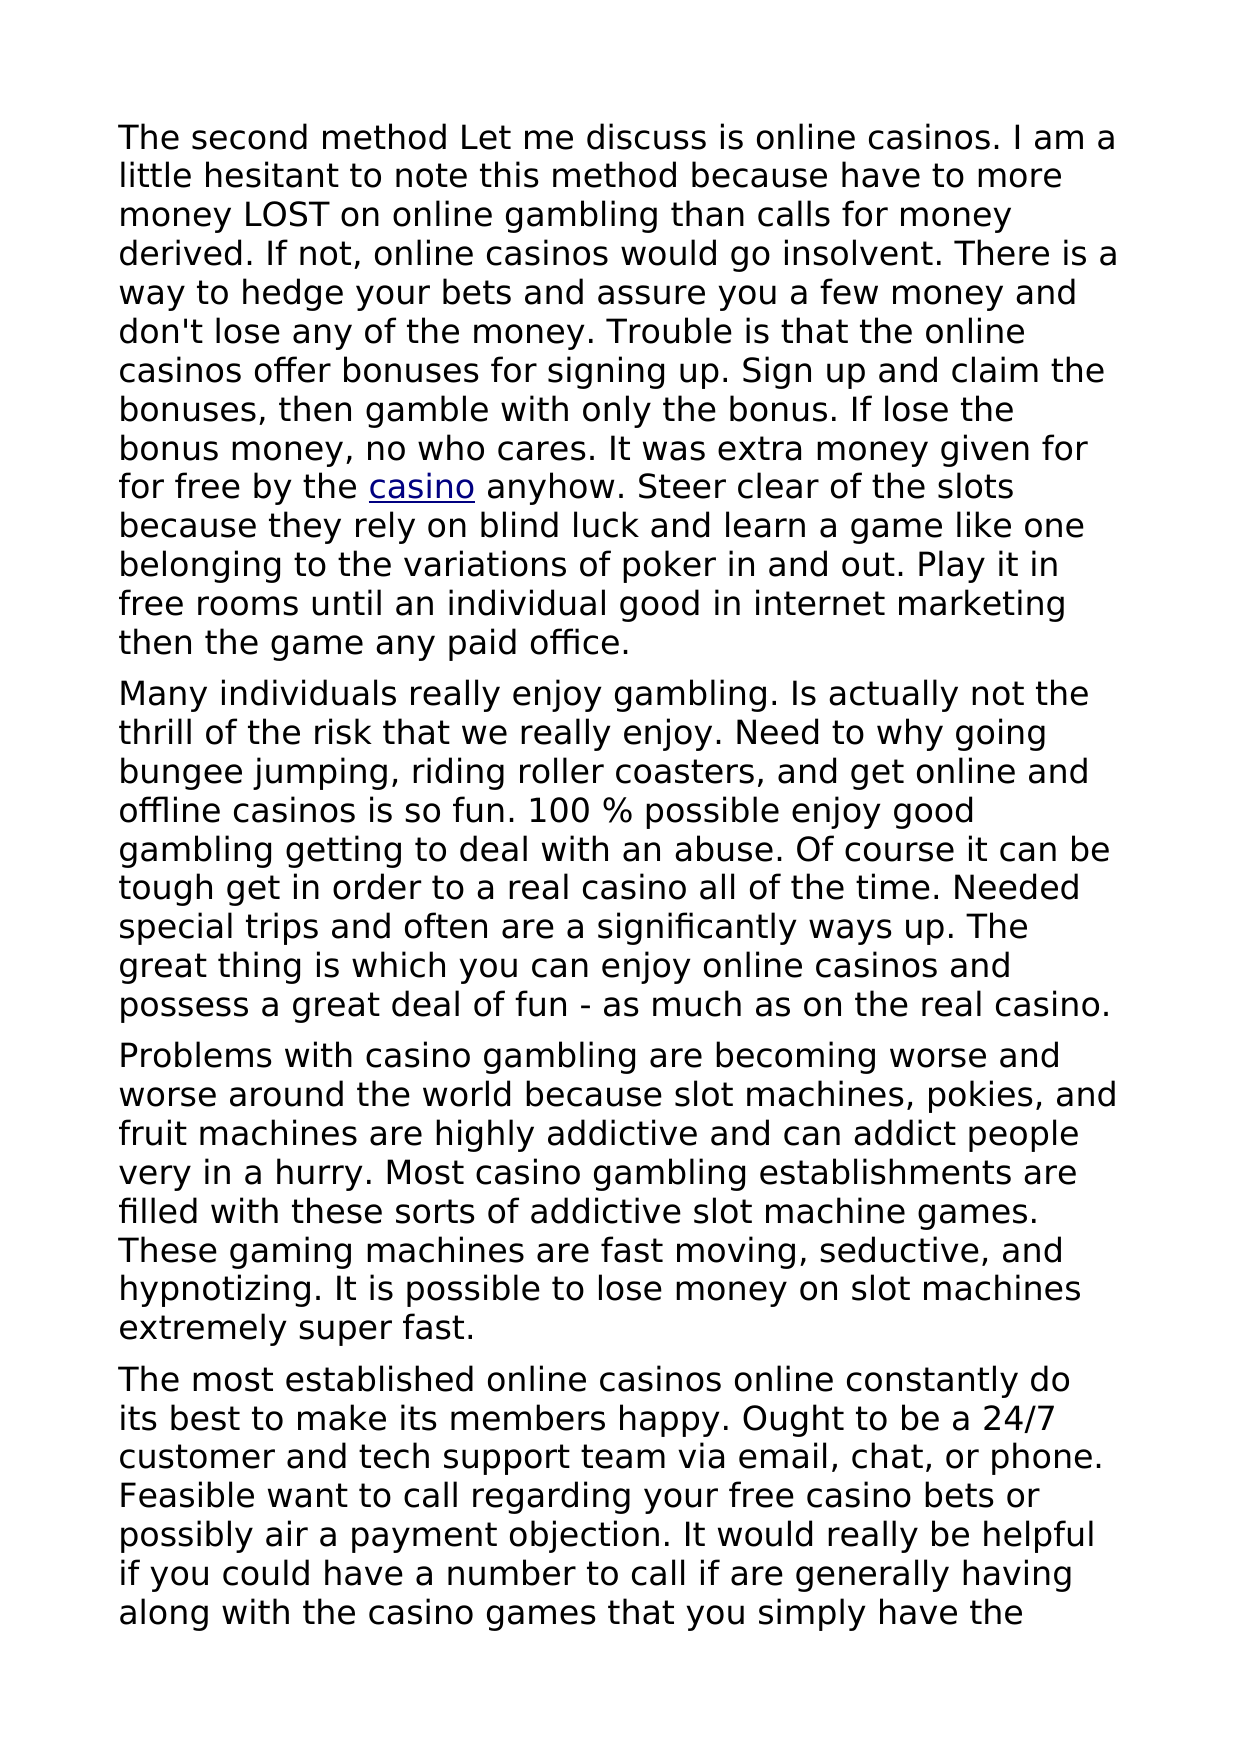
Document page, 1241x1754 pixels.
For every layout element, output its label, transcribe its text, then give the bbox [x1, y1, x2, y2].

text The most established online casinos online constantly do its best to make its members happy. Ought to be a 24/7 customer and tech support team via email, chat, or phone. Feasible want to call regarding your free casino bets or possibly air a payment objection. It would really be helpful if you could have a number to call if are generally having along with the casino games that you simply have the [118, 1360, 1122, 1632]
text The second method Let me discuss is online casinos. I am a little hesitant to note this method because have to more money LOST on online gambling than calls for money derived. If not, online casinos would go insolvent. There is a way to hedge your bets and assure you a few money and don't lose any of the money. Trouble is that the online casinos offer bonuses for signing up. Sign up and claim the bonuses, then gamble with only the bonus. If lose the bonus money, no who cares. It was extra money given for for free by the casino anyhow. Steer clear of the slots because they rely on blind luck and learn a game like one belonging to the variations of poker in and out. Play it in free rooms until an individual good in internet marketing then the game any paid office. [118, 118, 1122, 662]
text Problems with casino gambling are becoming worse and worse around the world because slot machines, pokies, and fruit machines are highly addictive and can addict people very in a hurry. Most casino gambling establishments are filled with these sorts of addictive slot machine games. These gaming machines are fast moving, seductive, and hypnotizing. It is possible to lose money on slot machines extremely super fast. [118, 1037, 1122, 1348]
text Many individuals really enjoy gambling. Is actually not the thrill of the risk that we really enjoy. Need to why going bungee jumping, riding roller coasters, and get online and offline casinos is so fun. 100 % possible enjoy good gambling getting to deal with an abuse. Of course it can be tough get in order to a real casino all of the time. Needed special trips and often are a significantly ways up. The great thing is which you can enjoy online casinos and possess a great deal of fun - as much as on the real casino. [118, 674, 1122, 1024]
